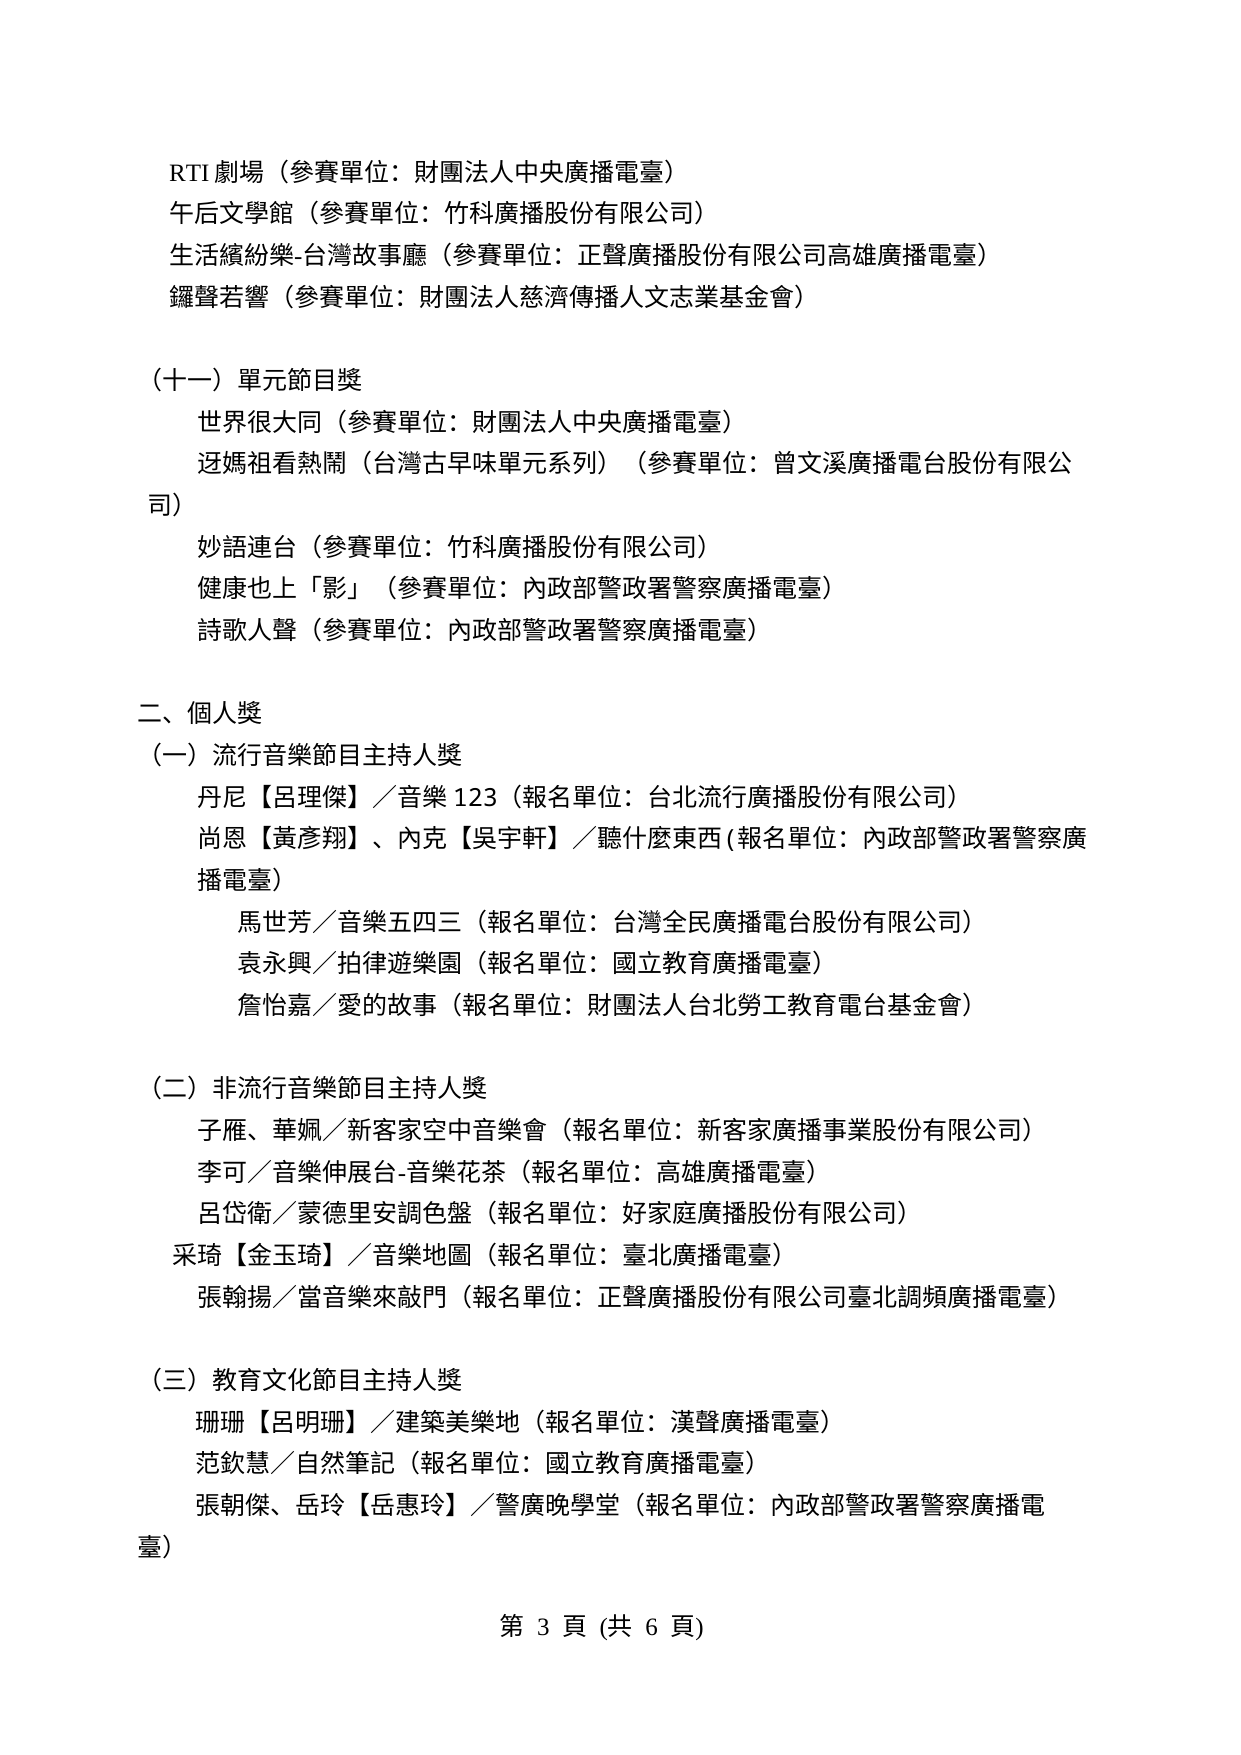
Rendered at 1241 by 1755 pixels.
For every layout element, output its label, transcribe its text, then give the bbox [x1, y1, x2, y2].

text 珊珊【呂明珊】／建築美樂地（報名單位：漢聲廣播電臺） [138, 1398, 1093, 1439]
text 袁永興／拍律遊樂園（報名單位：國立教育廣播電臺） [138, 939, 1093, 981]
text 詹怡嘉／愛的故事（報名單位：財團法人台北勞工教育電台基金會） [138, 981, 1093, 1023]
text 范欽慧／自然筆記（報名單位：國立教育廣播電臺） [138, 1439, 1093, 1481]
text 播電臺） [138, 856, 1093, 898]
text RTI劇場（參賽單位：財團法人中央廣播電臺） [138, 148, 1093, 189]
text 采琦【金玉琦】／音樂地圖（報名單位：臺北廣播電臺） [148, 1231, 1093, 1273]
text 午后文學館（參賽單位：竹科廣播股份有限公司） [138, 189, 1093, 231]
text 李可／音樂伸展台-音樂花茶（報名單位：高雄廣播電臺） [148, 1148, 1093, 1189]
text 生活繽紛樂-台灣故事廳（參賽單位：正聲廣播股份有限公司高雄廣播電臺） [138, 231, 1093, 273]
text （十一）單元節目獎 [138, 356, 1093, 398]
text （二）非流行音樂節目主持人獎 [138, 1064, 1093, 1106]
text 二、個人獎 [138, 689, 1093, 731]
text 尚恩【黃彥翔】、內克【吳宇軒】／聽什麼東西(報名單位：內政部警政署警察廣 [138, 814, 1093, 856]
text 呂岱衛／蒙德里安調色盤（報名單位：好家庭廣播股份有限公司） [148, 1189, 1093, 1231]
text 妙語連台（參賽單位：竹科廣播股份有限公司） [148, 523, 1093, 564]
text 鑼聲若響（參賽單位：財團法人慈濟傳播人文志業基金會） [138, 273, 1093, 314]
text 健康也上「影」（參賽單位：內政部警政署警察廣播電臺） [148, 564, 1093, 606]
text 馬世芳／音樂五四三（報名單位：台灣全民廣播電台股份有限公司） [138, 898, 1093, 939]
text 迓媽祖看熱鬧（台灣古早味單元系列）（參賽單位：曾文溪廣播電台股份有限公司） [148, 439, 1093, 523]
text 丹尼【呂理傑】／音樂123（報名單位：台北流行廣播股份有限公司） [138, 773, 1093, 814]
text （三）教育文化節目主持人獎 [138, 1356, 1093, 1398]
text 詩歌人聲（參賽單位：內政部警政署警察廣播電臺） [148, 606, 1093, 648]
text 世界很大同（參賽單位：財團法人中央廣播電臺） [148, 398, 1093, 439]
text 張翰揚／當音樂來敲門（報名單位：正聲廣播股份有限公司臺北調頻廣播電臺） [148, 1273, 1093, 1314]
text 張朝傑、岳玲【岳惠玲】／警廣晚學堂（報名單位：內政部警政署警察廣播電臺） [138, 1481, 1093, 1564]
text 子雁、華姵／新客家空中音樂會（報名單位：新客家廣播事業股份有限公司） [148, 1106, 1093, 1148]
text （一）流行音樂節目主持人獎 [138, 731, 1093, 773]
